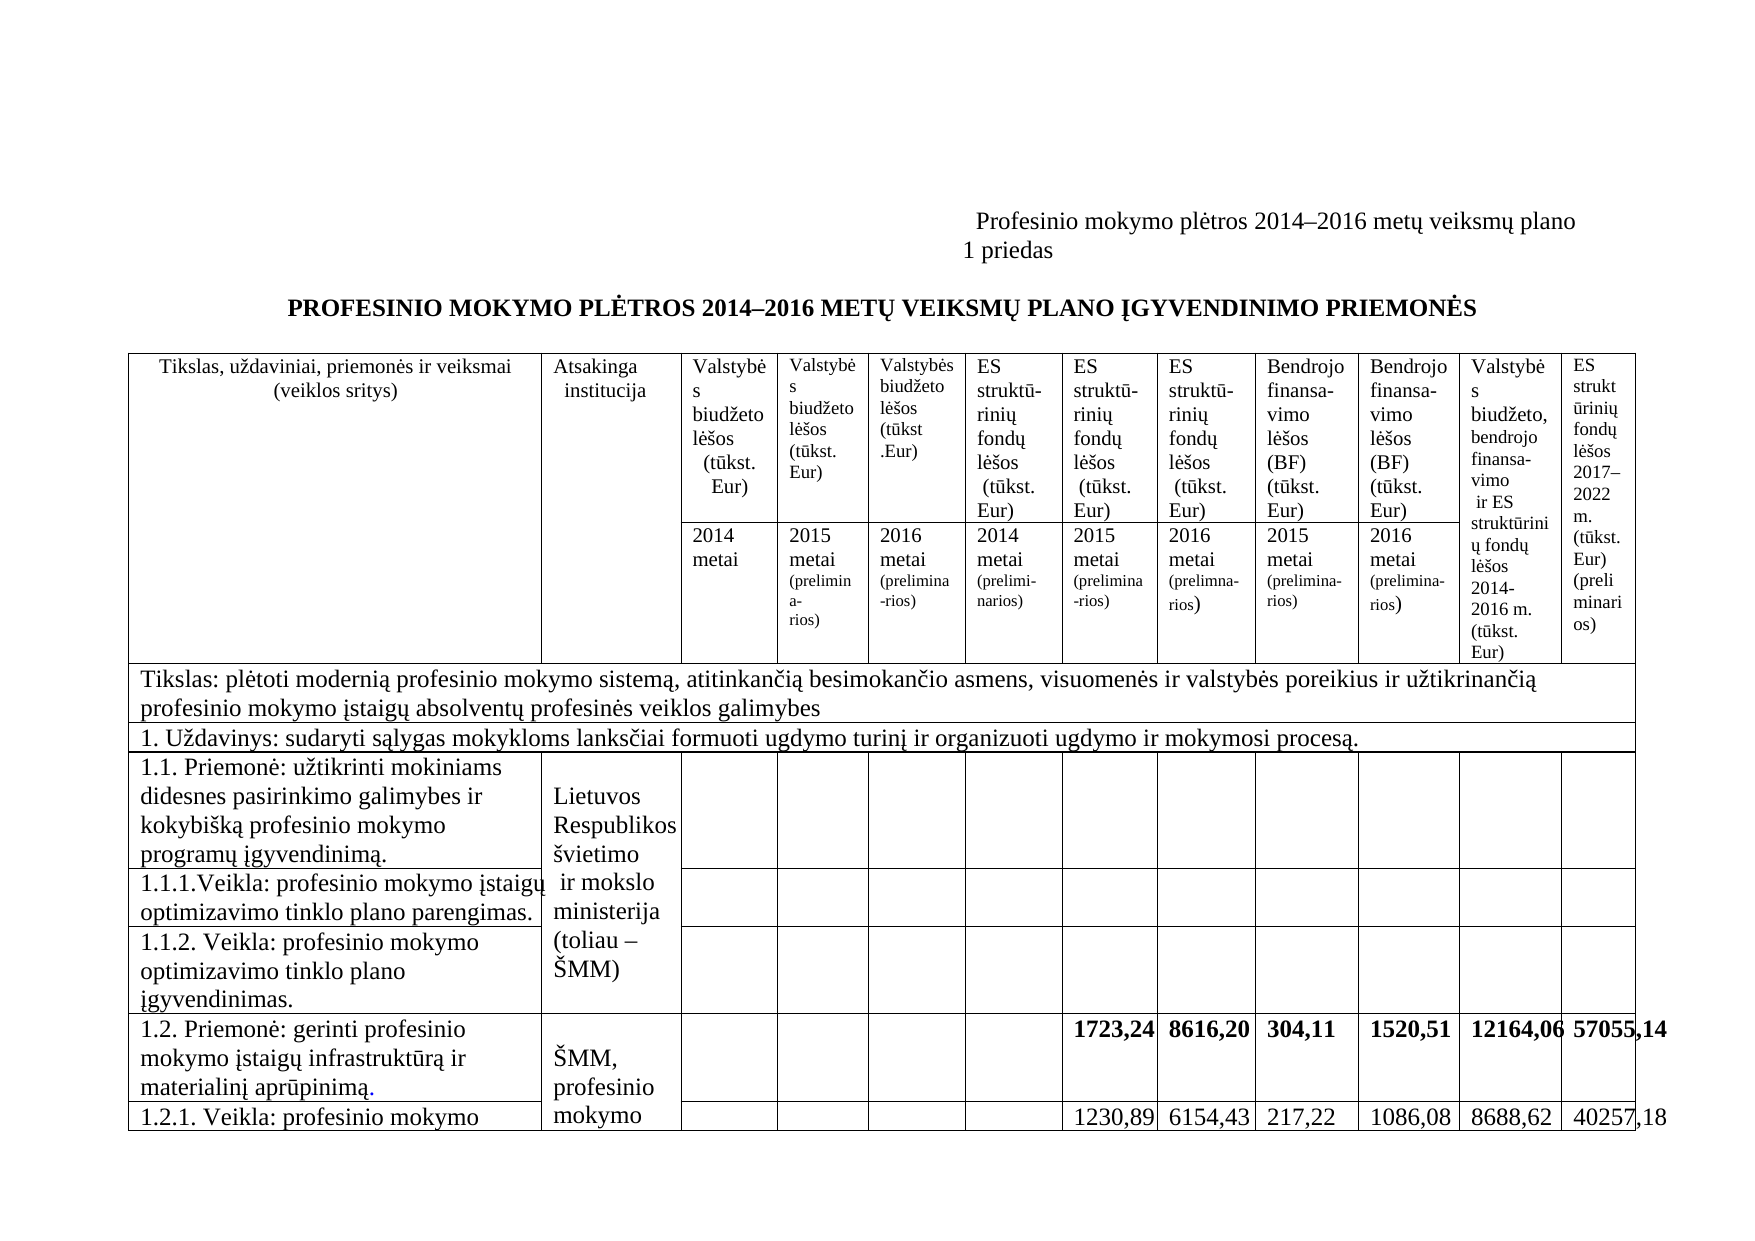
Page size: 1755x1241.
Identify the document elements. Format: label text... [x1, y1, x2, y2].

table_cell [966, 753, 1062, 867]
table_cell [1256, 753, 1358, 867]
table_cell [1359, 869, 1459, 926]
table_cell [1158, 753, 1255, 867]
table_cell [1460, 927, 1561, 1013]
table_cell [1562, 869, 1635, 926]
table_cell [1460, 753, 1561, 867]
table_cell [682, 753, 777, 867]
table_cell [1063, 753, 1157, 867]
table_cell Lietuvos Respublikos švietimo ir mokslo ministerija (toliau – ŠMM) [542, 753, 681, 1013]
table_cell 2016 metai (prelimina-rios) [869, 523, 965, 663]
table_header ES struktūrinių fondų lėšos 2017–2022 m. (tūkst. Eur) (preliminarios) [1562, 354, 1635, 663]
table_cell [1460, 869, 1561, 926]
table_header valstybės biudžeto lėšos (tūkst. Eur) [778, 354, 868, 522]
table_cell 57055,14 [1562, 1014, 1635, 1101]
table_cell [966, 927, 1062, 1013]
table_header Bendrojo finansa- vimo lėšos (BF) (tūkst. Eur) [1256, 354, 1358, 522]
table_cell [1256, 869, 1358, 926]
table_cell [1063, 869, 1157, 926]
table_cell [966, 1014, 1062, 1101]
table_header ES struktū-rinių fondų lėšos (tūkst. Eur) [1158, 354, 1255, 522]
table_cell 1086,08 [1359, 1102, 1459, 1130]
table_header ES struktū- rinių fondų lėšos (tūkst. Eur) [966, 354, 1062, 522]
table_cell 6154,43 [1158, 1102, 1255, 1130]
table_cell [1256, 927, 1358, 1013]
table_cell 1.2.1. Veikla: profesinio mokymo [129, 1102, 541, 1130]
table_cell 304,11 [1256, 1014, 1358, 1101]
table_cell 8616,20 [1158, 1014, 1255, 1101]
table_header valstybės biudžeto lėšos (tūkst .Eur) [869, 354, 965, 522]
table_cell [778, 753, 868, 867]
table_cell 2015 metai (prelimina- rios) [1256, 523, 1358, 663]
table_cell Tikslas: plėtoti modernią profesinio mokymo sistemą, atitinkančią besimokančio asmens, visuomenės ir valstybės poreikius ir užtikrinančią profesinio mokymo įstaigų absolventų profesinės veiklos galimybes [129, 664, 1635, 722]
table_cell [869, 1014, 965, 1101]
table_header Tikslas, uždaviniai, priemonės ir veiksmai (veiklos sritys) [129, 354, 541, 663]
table_cell 2014 metai [682, 523, 777, 663]
table_header Bendrojo finansa- vimo lėšos (BF) (tūkst. Eur) [1359, 354, 1459, 522]
table_cell [869, 869, 965, 926]
table_cell 1230,89 [1063, 1102, 1157, 1130]
table_cell 1. Uždavinys: sudaryti sąlygas mokykloms lanksčiai formuoti ugdymo turinį ir organizuoti ugdymo ir mokymosi procesą. [129, 723, 1635, 751]
table_cell [778, 927, 868, 1013]
table_cell ŠMM, profesinio mokymo [542, 1014, 681, 1130]
table_cell [869, 927, 965, 1013]
table_cell [1562, 927, 1635, 1013]
table_cell 2014 metai (prelimi- narios) [966, 523, 1062, 663]
table_cell [966, 869, 1062, 926]
table_cell 40257,18 [1562, 1102, 1635, 1130]
table_cell 1.1.1.Veikla: profesinio mokymo įstaigų optimizavimo tinklo plano parengimas. [129, 869, 541, 926]
table_cell 1520,51 [1359, 1014, 1459, 1101]
table_cell [778, 869, 868, 926]
table_cell 1.1.2. Veikla: profesinio mokymo optimizavimo tinklo plano įgyvendinimas. [129, 927, 541, 1013]
table_cell [682, 1102, 777, 1130]
table_cell 2015 metai (prelimina- rios) [778, 523, 868, 663]
table_cell [1562, 753, 1635, 867]
table_header ES struktū-rinių fondų lėšos (tūkst. Eur) [1063, 354, 1157, 522]
table_cell 1.1. Priemonė: užtikrinti mokiniams didesnes pasirinkimo galimybes ir kokybišką profesinio mokymo programų įgyvendinimą. [129, 753, 541, 867]
text Profesinio mokymo plėtros 2014–2016 metų veiksmų plano [749, 206, 1575, 235]
table_cell [1359, 753, 1459, 867]
table_cell [1158, 927, 1255, 1013]
table_cell [682, 869, 777, 926]
table_header valstybės biudžeto, bendrojo finansa- vimo ir ES struktūrinių fondų lėšos 2014-2016 m. (tūkst. Eur) [1460, 354, 1561, 663]
table_cell [682, 927, 777, 1013]
table_cell 1723,24 [1063, 1014, 1157, 1101]
table_cell [966, 1102, 1062, 1130]
table_cell [869, 753, 965, 867]
table_header valstybės biudžeto lėšos (tūkst. Eur) [682, 354, 777, 522]
table_cell 217,22 [1256, 1102, 1358, 1130]
table_cell 1.2. Priemonė: gerinti profesinio mokymo įstaigų infrastruktūrą ir materialinį aprūpinimą. [129, 1014, 541, 1101]
table_cell 12164,06 [1460, 1014, 1561, 1101]
table_header Atsakinga institucija [542, 354, 681, 663]
table_cell [682, 1014, 777, 1101]
text PROFESINIO MOKYMO PLĖTROS 2014–2016 METŲ VEIKSMŲ PLANO ĮGYVENDINIMO PRIEMONĖS [129, 293, 1636, 321]
table_cell [1158, 869, 1255, 926]
table_cell 8688,62 [1460, 1102, 1561, 1130]
table_cell [778, 1102, 868, 1130]
table_cell 2015 metai (prelimina-rios) [1063, 523, 1157, 663]
text 1 priedas [749, 235, 1575, 264]
table_cell 2016 metai (prelimna-rios) [1158, 523, 1255, 663]
table_cell [778, 1014, 868, 1101]
table_cell [1359, 927, 1459, 1013]
table_cell 2016 metai (prelimina- rios) [1359, 523, 1459, 663]
table_cell [1063, 927, 1157, 1013]
table_cell [869, 1102, 965, 1130]
